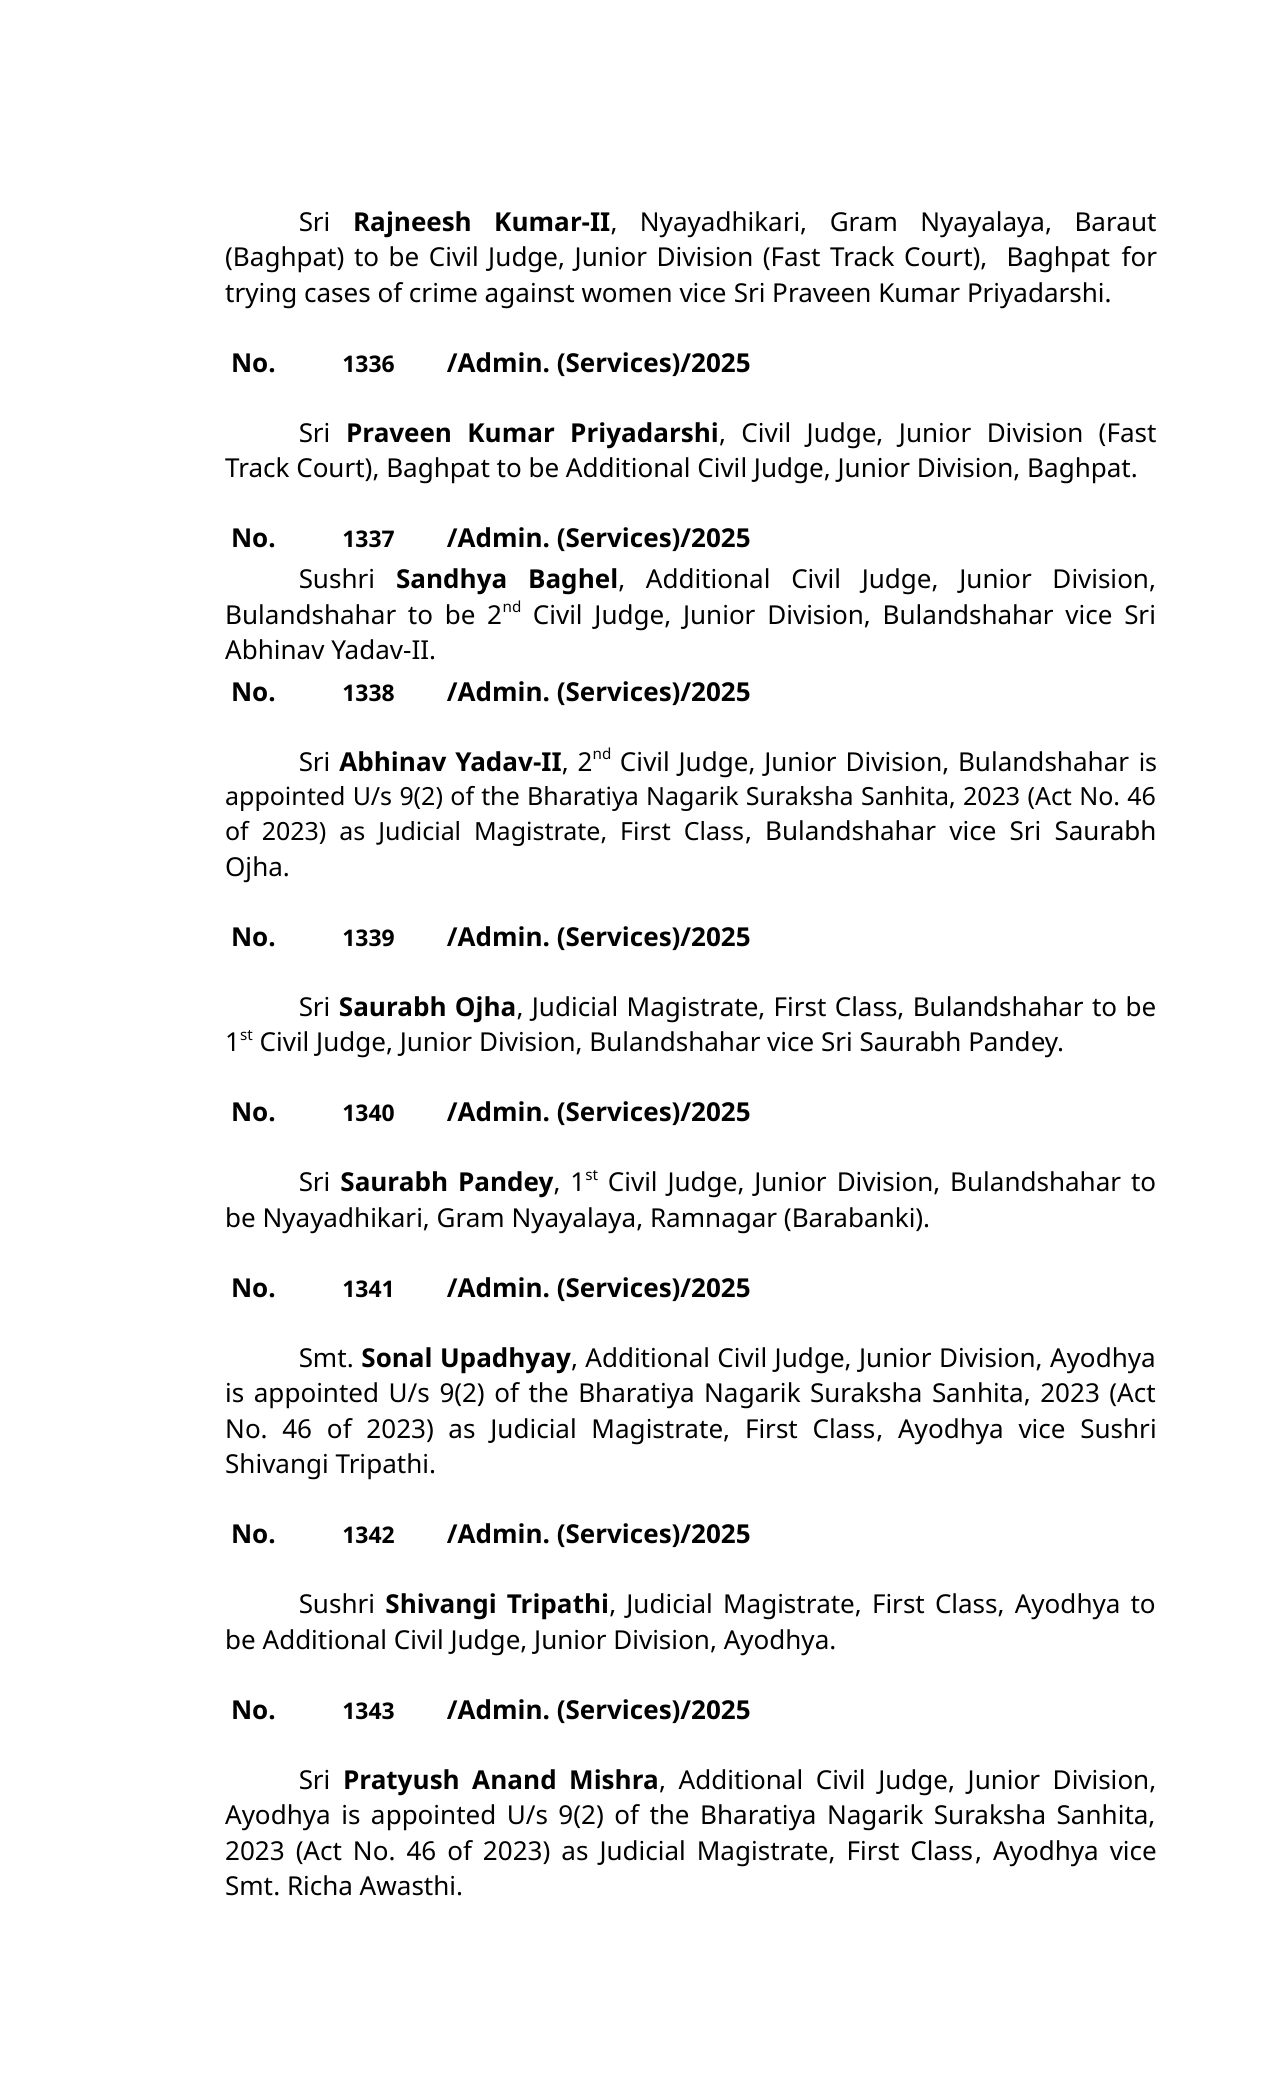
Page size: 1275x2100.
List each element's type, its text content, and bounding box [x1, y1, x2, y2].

table_header [299, 1686, 441, 1733]
text Sushri Shivangi Tripathi, Judicial Magistrate, First Class, Ayodhya to be Additional Civil Judge, Junior Division, Ayodhya. [225, 1586, 1157, 1657]
table_header No. [225, 913, 299, 959]
table_header /Admin. (Services)/2025 [441, 1264, 784, 1311]
table_header /Admin. (Services)/2025 [441, 1510, 784, 1557]
table_header No. [225, 339, 299, 385]
table_header /Admin. (Services)/2025 [441, 1686, 784, 1733]
table_header [299, 1510, 441, 1557]
table_header /Admin. (Services)/2025 [441, 339, 784, 385]
text Sri Rajneesh Kumar-II, Nyayadhikari, Gram Nyayalaya, Baraut (Baghpat) to be Civil Judge, Junior Division (Fast Track Court), Baghpat for trying cases of crime against women vice Sri Praveen Kumar Priyadarshi. [225, 203, 1157, 310]
table_header [299, 913, 441, 959]
text Smt. Sonal Upadhyay, Additional Civil Judge, Junior Division, Ayodhya is appointed U/s 9(2) of the Bharatiya Nagarik Suraksha Sanhita, 2023 (Act No. 46 of 2023) as Judicial Magistrate, First Class, Ayodhya vice Sushri Shivangi Tripathi. [225, 1339, 1157, 1481]
table_header No. [225, 1088, 299, 1135]
table_header [299, 668, 441, 714]
table_header [299, 339, 441, 385]
text Sri Pratyush Anand Mishra, Additional Civil Judge, Junior Division, Ayodhya is appointed U/s 9(2) of the Bharatiya Nagarik Suraksha Sanhita, 2023 (Act No. 46 of 2023) as Judicial Magistrate, First Class, Ayodhya vice Smt. Richa Awasthi. [225, 1761, 1157, 1903]
text Sri Saurabh Ojha, Judicial Magistrate, First Class, Bulandshahar to be 1st Civil Judge, Junior Division, Bulandshahar vice Sri Saurabh Pandey. [225, 988, 1157, 1059]
table_header [299, 1088, 441, 1135]
table_header /Admin. (Services)/2025 [441, 913, 784, 959]
table_header [299, 514, 441, 561]
table_header /Admin. (Services)/2025 [441, 1088, 784, 1135]
text Sushri Sandhya Baghel, Additional Civil Judge, Junior Division, Bulandshahar to be 2nd Civil Judge, Junior Division, Bulandshahar vice Sri Abhinav Yadav-II. [225, 561, 1157, 667]
table_header No. [225, 1510, 299, 1557]
table_header No. [225, 1264, 299, 1311]
table_header No. [225, 1686, 299, 1733]
table_header [299, 1264, 441, 1311]
table_header /Admin. (Services)/2025 [441, 514, 784, 561]
text Sri Saurabh Pandey, 1st Civil Judge, Junior Division, Bulandshahar to be Nyayadhikari, Gram Nyayalaya, Ramnagar (Barabanki). [225, 1164, 1157, 1235]
table_header /Admin. (Services)/2025 [441, 668, 784, 714]
table_header No. [225, 668, 299, 714]
table_header No. [225, 514, 299, 561]
text Sri Praveen Kumar Priyadarshi, Civil Judge, Junior Division (Fast Track Court), Baghpat to be Additional Civil Judge, Junior Division, Baghpat. [225, 414, 1157, 485]
text Sri Abhinav Yadav-II, 2nd Civil Judge, Junior Division, Bulandshahar is appointed U/s 9(2) of the Bharatiya Nagarik Suraksha Sanhita, 2023 (Act No. 46 of 2023) as Judicial Magistrate, First Class, Bulandshahar vice Sri Saurabh Ojha. [225, 743, 1157, 884]
